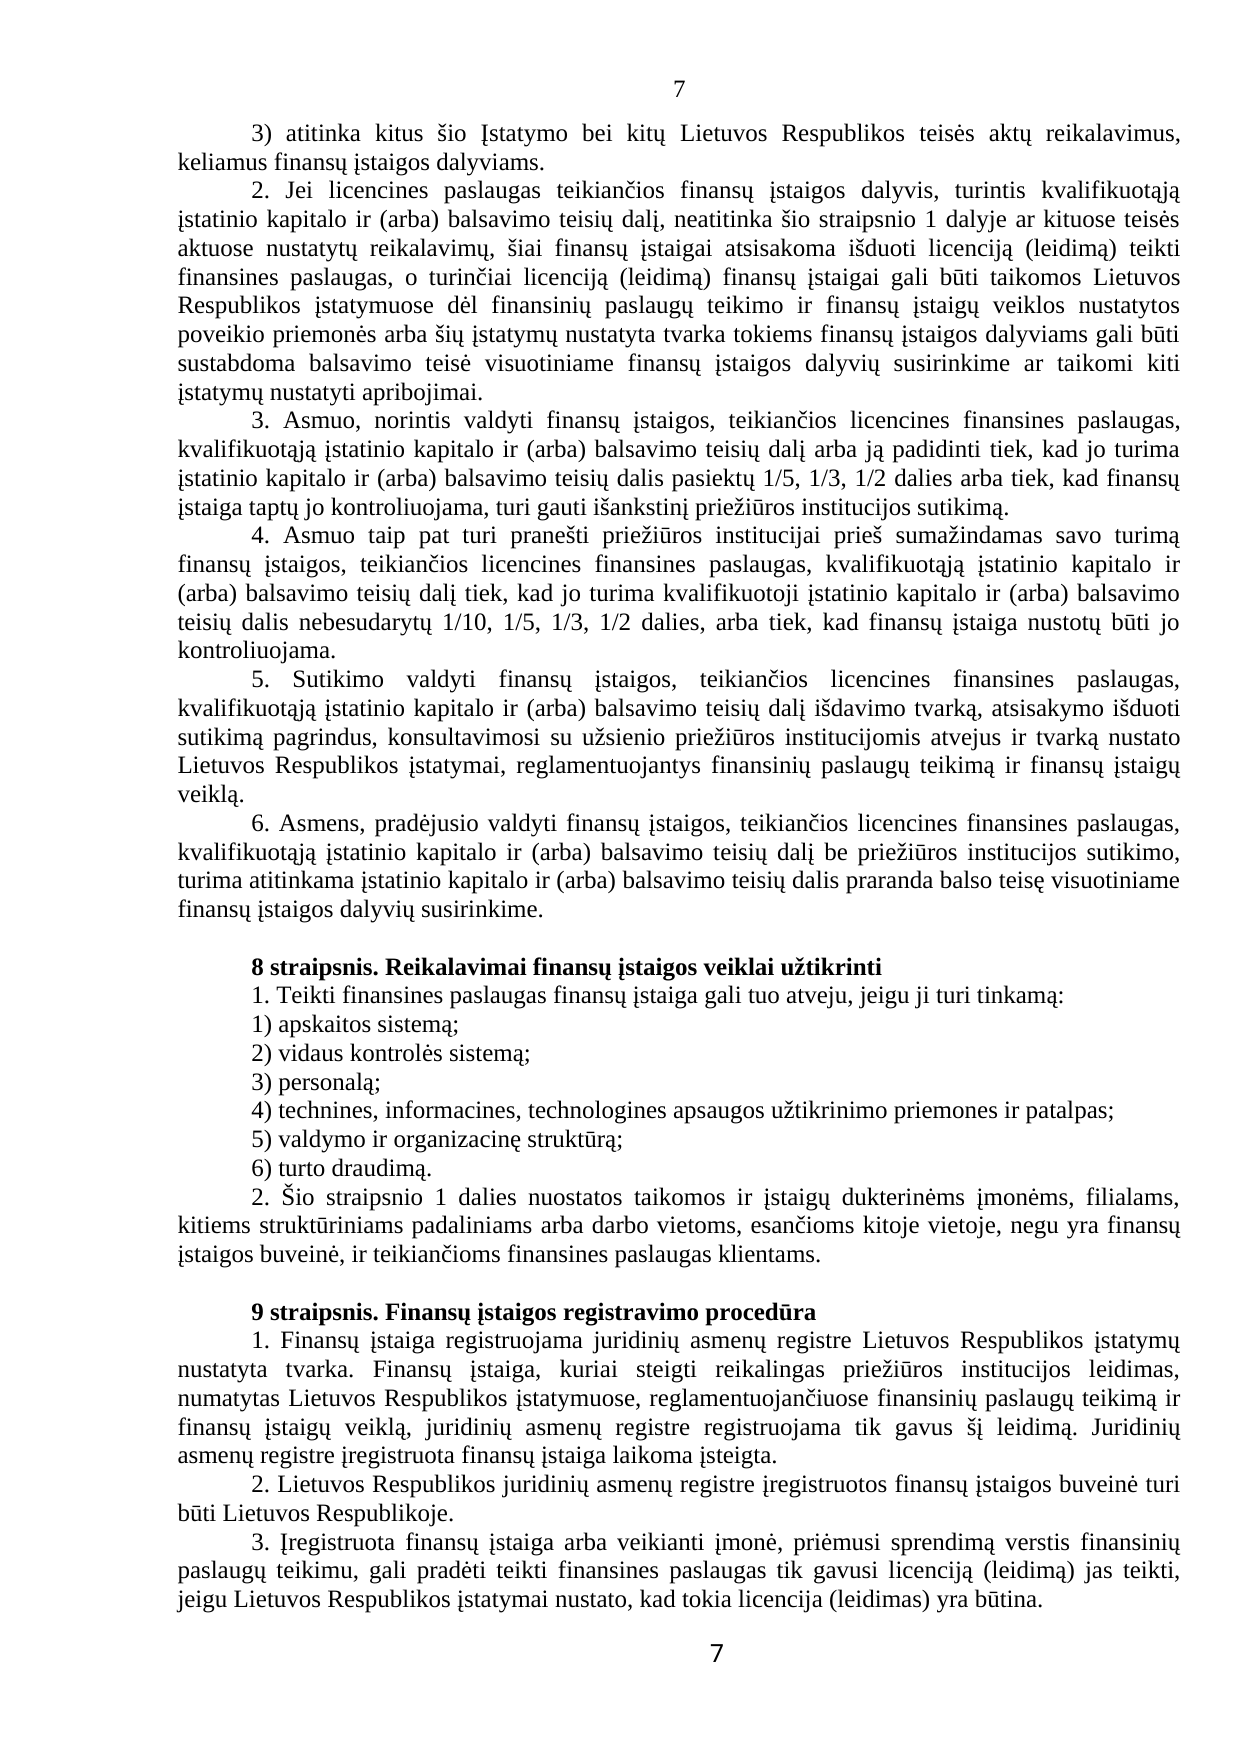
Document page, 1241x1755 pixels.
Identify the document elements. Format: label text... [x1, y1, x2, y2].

text 4. Asmuo taip pat turi pranešti priežiūros institucijai prieš sumažindamas savo turimą finansų įstaigos, teikiančios licencines finansines paslaugas, kvalifikuotąją įstatinio kapitalo ir (arba) balsavimo teisių dalį tiek, kad jo turima kvalifikuotoji įstatinio kapitalo ir (arba) balsavimo teisių dalis nebesudarytų 1/10, 1/5, 1/3, 1/2 dalies, arba tiek, kad finansų įstaiga nustotų būti jo kontroliuojama. [177, 521, 1181, 664]
text 1. Finansų įstaiga registruojama juridinių asmenų registre Lietuvos Respublikos įstatymų nustatyta tvarka. Finansų įstaiga, kuriai steigti reikalingas priežiūros institucijos leidimas, numatytas Lietuvos Respublikos įstatymuose, reglamentuojančiuose finansinių paslaugų teikimą ir finansų įstaigų veiklą, juridinių asmenų registre registruojama tik gavus šį leidimą. Juridinių asmenų registre įregistruota finansų įstaiga laikoma įsteigta. [177, 1326, 1181, 1469]
text 3. Įregistruota finansų įstaiga arba veikianti įmonė, priėmusi sprendimą verstis finansinių paslaugų teikimu, gali pradėti teikti finansines paslaugas tik gavusi licenciją (leidimą) jas teikti, jeigu Lietuvos Respublikos įstatymai nustato, kad tokia licencija (leidimas) yra būtina. [177, 1527, 1181, 1613]
text 3) personalą; [177, 1067, 1181, 1096]
text 8 straipsnis. Reikalavimai finansų įstaigos veiklai užtikrinti [177, 952, 1181, 981]
text 6. Asmens, pradėjusio valdyti finansų įstaigos, teikiančios licencines finansines paslaugas, kvalifikuotąją įstatinio kapitalo ir (arba) balsavimo teisių dalį be priežiūros institucijos sutikimo, turima atitinkama įstatinio kapitalo ir (arba) balsavimo teisių dalis praranda balso teisę visuotiniame finansų įstaigos dalyvių susirinkime. [177, 808, 1181, 923]
text 4) technines, informacines, technologines apsaugos užtikrinimo priemones ir patalpas; [177, 1096, 1181, 1124]
text 2) vidaus kontrolės sistemą; [177, 1038, 1181, 1067]
text 3) atitinka kitus šio Įstatymo bei kitų Lietuvos Respublikos teisės aktų reikalavimus, keliamus finansų įstaigos dalyviams. [177, 118, 1181, 176]
text 5. Sutikimo valdyti finansų įstaigos, teikiančios licencines finansines paslaugas, kvalifikuotąją įstatinio kapitalo ir (arba) balsavimo teisių dalį išdavimo tvarką, atsisakymo išduoti sutikimą pagrindus, konsultavimosi su užsienio priežiūros institucijomis atvejus ir tvarką nustato Lietuvos Respublikos įstatymai, reglamentuojantys finansinių paslaugų teikimą ir finansų įstaigų veiklą. [177, 664, 1181, 808]
text 1. Teikti finansines paslaugas finansų įstaiga gali tuo atveju, jeigu ji turi tinkamą: [177, 981, 1181, 1009]
text 2. Lietuvos Respublikos juridinių asmenų registre įregistruotos finansų įstaigos buveinė turi būti Lietuvos Respublikoje. [177, 1469, 1181, 1527]
text 1) apskaitos sistemą; [177, 1009, 1181, 1038]
text 2. Šio straipsnio 1 dalies nuostatos taikomos ir įstaigų dukterinėms įmonėms, filialams, kitiems struktūriniams padaliniams arba darbo vietoms, esančioms kitoje vietoje, negu yra finansų įstaigos buveinė, ir teikiančioms finansines paslaugas klientams. [177, 1182, 1181, 1268]
text 5) valdymo ir organizacinę struktūrą; [177, 1124, 1181, 1153]
text 9 straipsnis. Finansų įstaigos registravimo procedūra [177, 1297, 1181, 1326]
text 3. Asmuo, norintis valdyti finansų įstaigos, teikiančios licencines finansines paslaugas, kvalifikuotąją įstatinio kapitalo ir (arba) balsavimo teisių dalį arba ją padidinti tiek, kad jo turima įstatinio kapitalo ir (arba) balsavimo teisių dalis pasiektų 1/5, 1/3, 1/2 dalies arba tiek, kad finansų įstaiga taptų jo kontroliuojama, turi gauti išankstinį priežiūros institucijos sutikimą. [177, 406, 1181, 521]
text 2. Jei licencines paslaugas teikiančios finansų įstaigos dalyvis, turintis kvalifikuotąją įstatinio kapitalo ir (arba) balsavimo teisių dalį, neatitinka šio straipsnio 1 dalyje ar kituose teisės aktuose nustatytų reikalavimų, šiai finansų įstaigai atsisakoma išduoti licenciją (leidimą) teikti finansines paslaugas, o turinčiai licenciją (leidimą) finansų įstaigai gali būti taikomos Lietuvos Respublikos įstatymuose dėl finansinių paslaugų teikimo ir finansų įstaigų veiklos nustatytos poveikio priemonės arba šių įstatymų nustatyta tvarka tokiems finansų įstaigos dalyviams gali būti sustabdoma balsavimo teisė visuotiniame finansų įstaigos dalyvių susirinkime ar taikomi kiti įstatymų nustatyti apribojimai. [177, 176, 1181, 406]
text 6) turto draudimą. [177, 1153, 1181, 1182]
